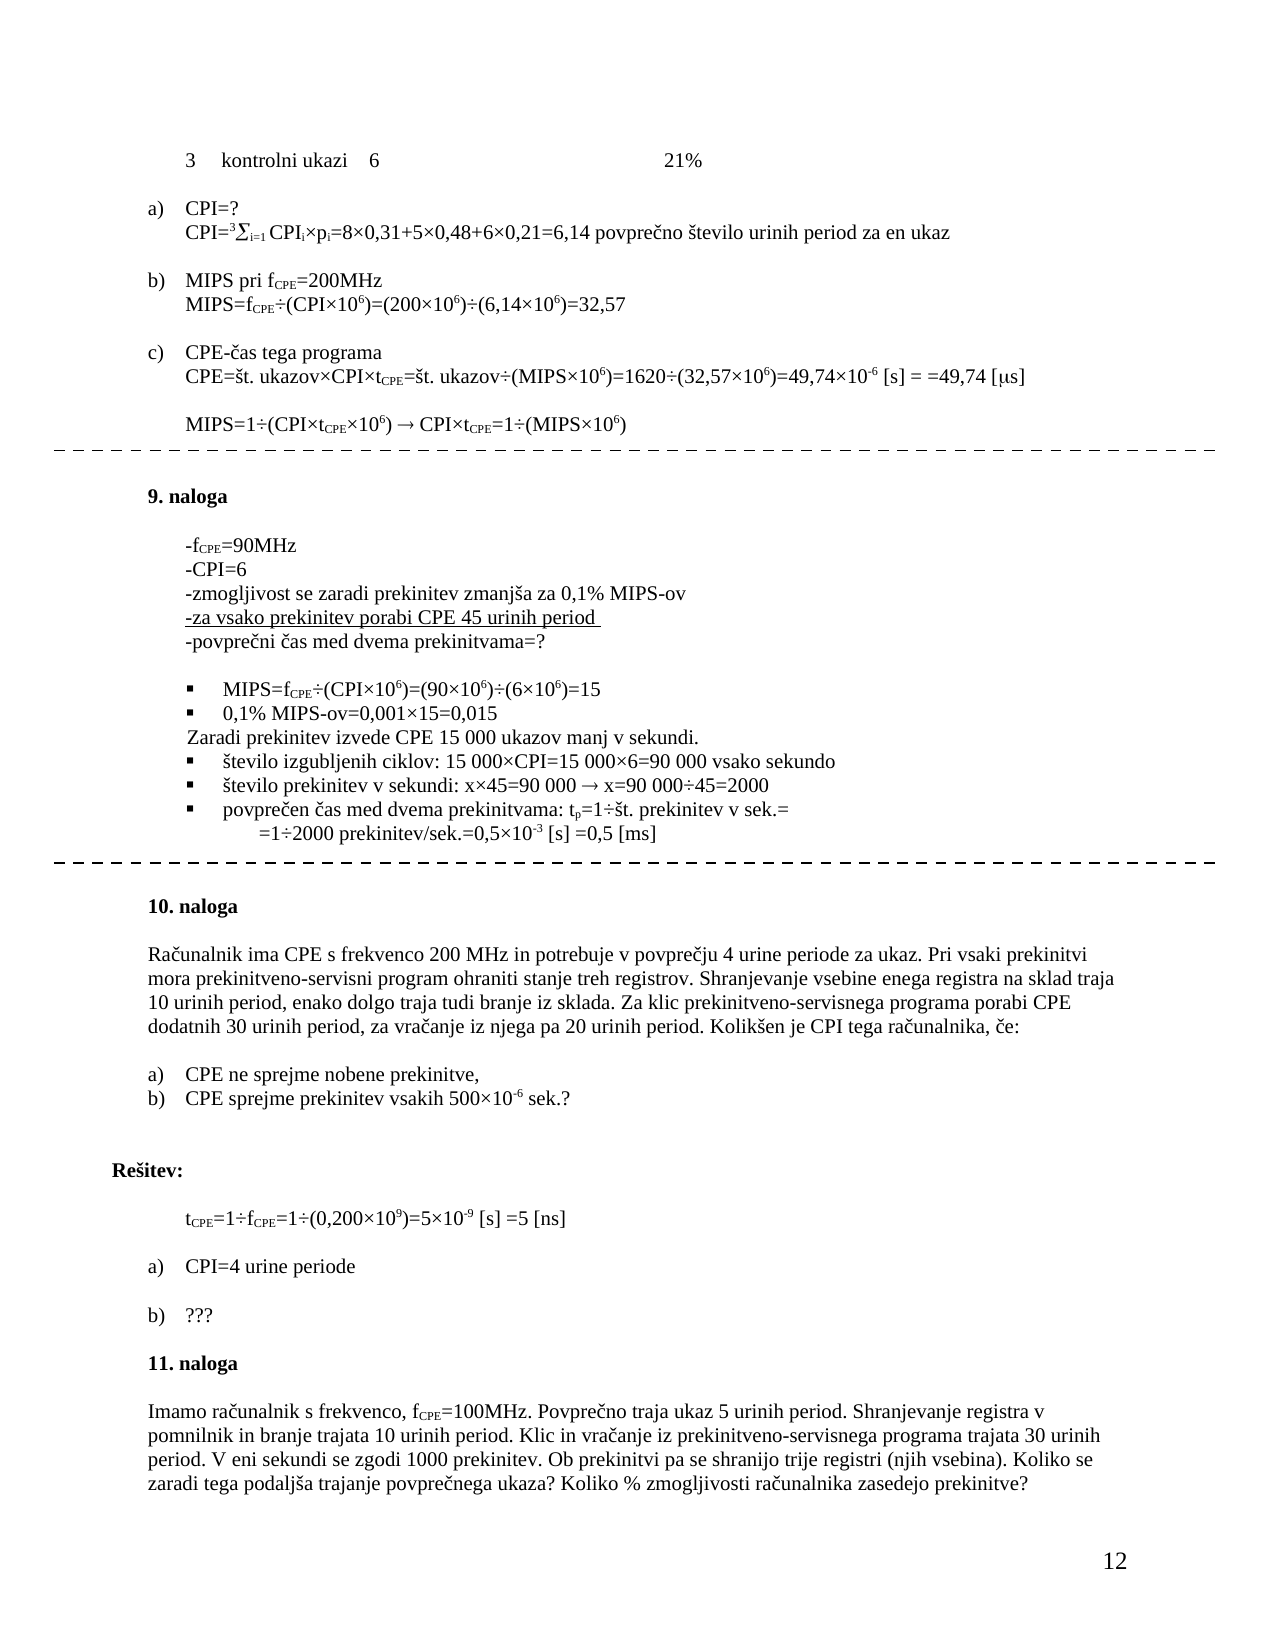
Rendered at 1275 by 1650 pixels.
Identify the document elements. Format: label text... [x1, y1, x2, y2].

list MIPS pri fCPE=200MHz [148, 268, 1127, 292]
text 9. naloga [148, 484, 1127, 508]
text -fCPE=90MHz [148, 533, 1127, 557]
list CPE sprejme prekinitev vsakih 500×10-6 sek.? [148, 1086, 1127, 1110]
text MIPS=fCPE÷(CPI×106)=(200×106)÷(6,14×106)=32,57 [185, 292, 1127, 316]
list CPE-čas tega programa [148, 340, 1127, 364]
text 3 kontrolni ukazi 6 21% [185, 148, 1127, 172]
text -CPI=6 [185, 557, 1127, 581]
text -za vsako prekinitev porabi CPE 45 urinih period [185, 605, 1127, 629]
text Rešitev: [112, 1158, 1127, 1182]
text -povprečni čas med dvema prekinitvama=? [185, 629, 1127, 653]
text 10. naloga [148, 893, 1127, 918]
list število izgubljenih ciklov: 15 000×CPI=15 000×6=90 000 vsako sekundo [185, 749, 1127, 773]
text Imamo računalnik s frekvenco, fCPE=100MHz. Povprečno traja ukaz 5 urinih period. Shranjevanje registra v pomnilnik in branje trajata 10 urinih period. Klic in vračanje iz prekinitveno-servisnega programa trajata 30 urinih period. V eni sekundi se zgodi 1000 prekinitev. Ob prekinitvi pa se shranijo trije registri (njih vsebina). Koliko se zaradi tega podaljša trajanje povprečnega ukaza? Koliko % zmogljivosti računalnika zasedejo prekinitve? [148, 1399, 1127, 1495]
text tCPE=1÷fCPE=1÷(0,200×109)=5×10-9 [s] =5 [ns] [148, 1206, 1127, 1230]
list 0,1% MIPS-ov=0,001×15=0,015 [185, 701, 1127, 725]
list CPE ne sprejme nobene prekinitve, [148, 1062, 1127, 1086]
text Zaradi prekinitev izvede CPE 15 000 ukazov manj v sekundi. [187, 725, 1127, 749]
list CPI=? [148, 196, 1127, 220]
text CPI=3i=1 CPIi×pi=8×0,31+5×0,48+6×0,21=6,14 povprečno število urinih period za en ukaz [185, 220, 1127, 244]
list število prekinitev v sekundi: x×45=90 000  x=90 000÷45=2000 [185, 773, 1127, 797]
text CPE=št. ukazov×CPI×tCPE=št. ukazov÷(MIPS×106)=1620÷(32,57×106)=49,74×10-6 [s] = =49,74 [s] [185, 364, 1127, 388]
text Računalnik ima CPE s frekvenco 200 MHz in potrebuje v povprečju 4 urine periode za ukaz. Pri vsaki prekinitvi mora prekinitveno-servisni program ohraniti stanje treh registrov. Shranjevanje vsebine enega registra na sklad traja 10 urinih period, enako dolgo traja tudi branje iz sklada. Za klic prekinitveno-servisnega programa porabi CPE dodatnih 30 urinih period, za vračanje iz njega pa 20 urinih period. Kolikšen je CPI tega računalnika, če: [148, 942, 1127, 1038]
list povprečen čas med dvema prekinitvama: tp=1÷št. prekinitev v sek.= [185, 797, 1127, 821]
text 11. naloga [148, 1351, 1127, 1375]
list CPI=4 urine periode [148, 1254, 1127, 1278]
text =1÷2000 prekinitev/sek.=0,5×10-3 [s] =0,5 [ms] [221, 821, 1127, 845]
text MIPS=1÷(CPI×tCPE×106)  CPI×tCPE=1÷(MIPS×106) [185, 412, 1127, 436]
text -zmogljivost se zaradi prekinitev zmanjša za 0,1% MIPS-ov [185, 581, 1127, 605]
list MIPS=fCPE÷(CPI×106)=(90×106)÷(6×106)=15 [185, 677, 1127, 701]
list ??? [148, 1303, 1127, 1327]
